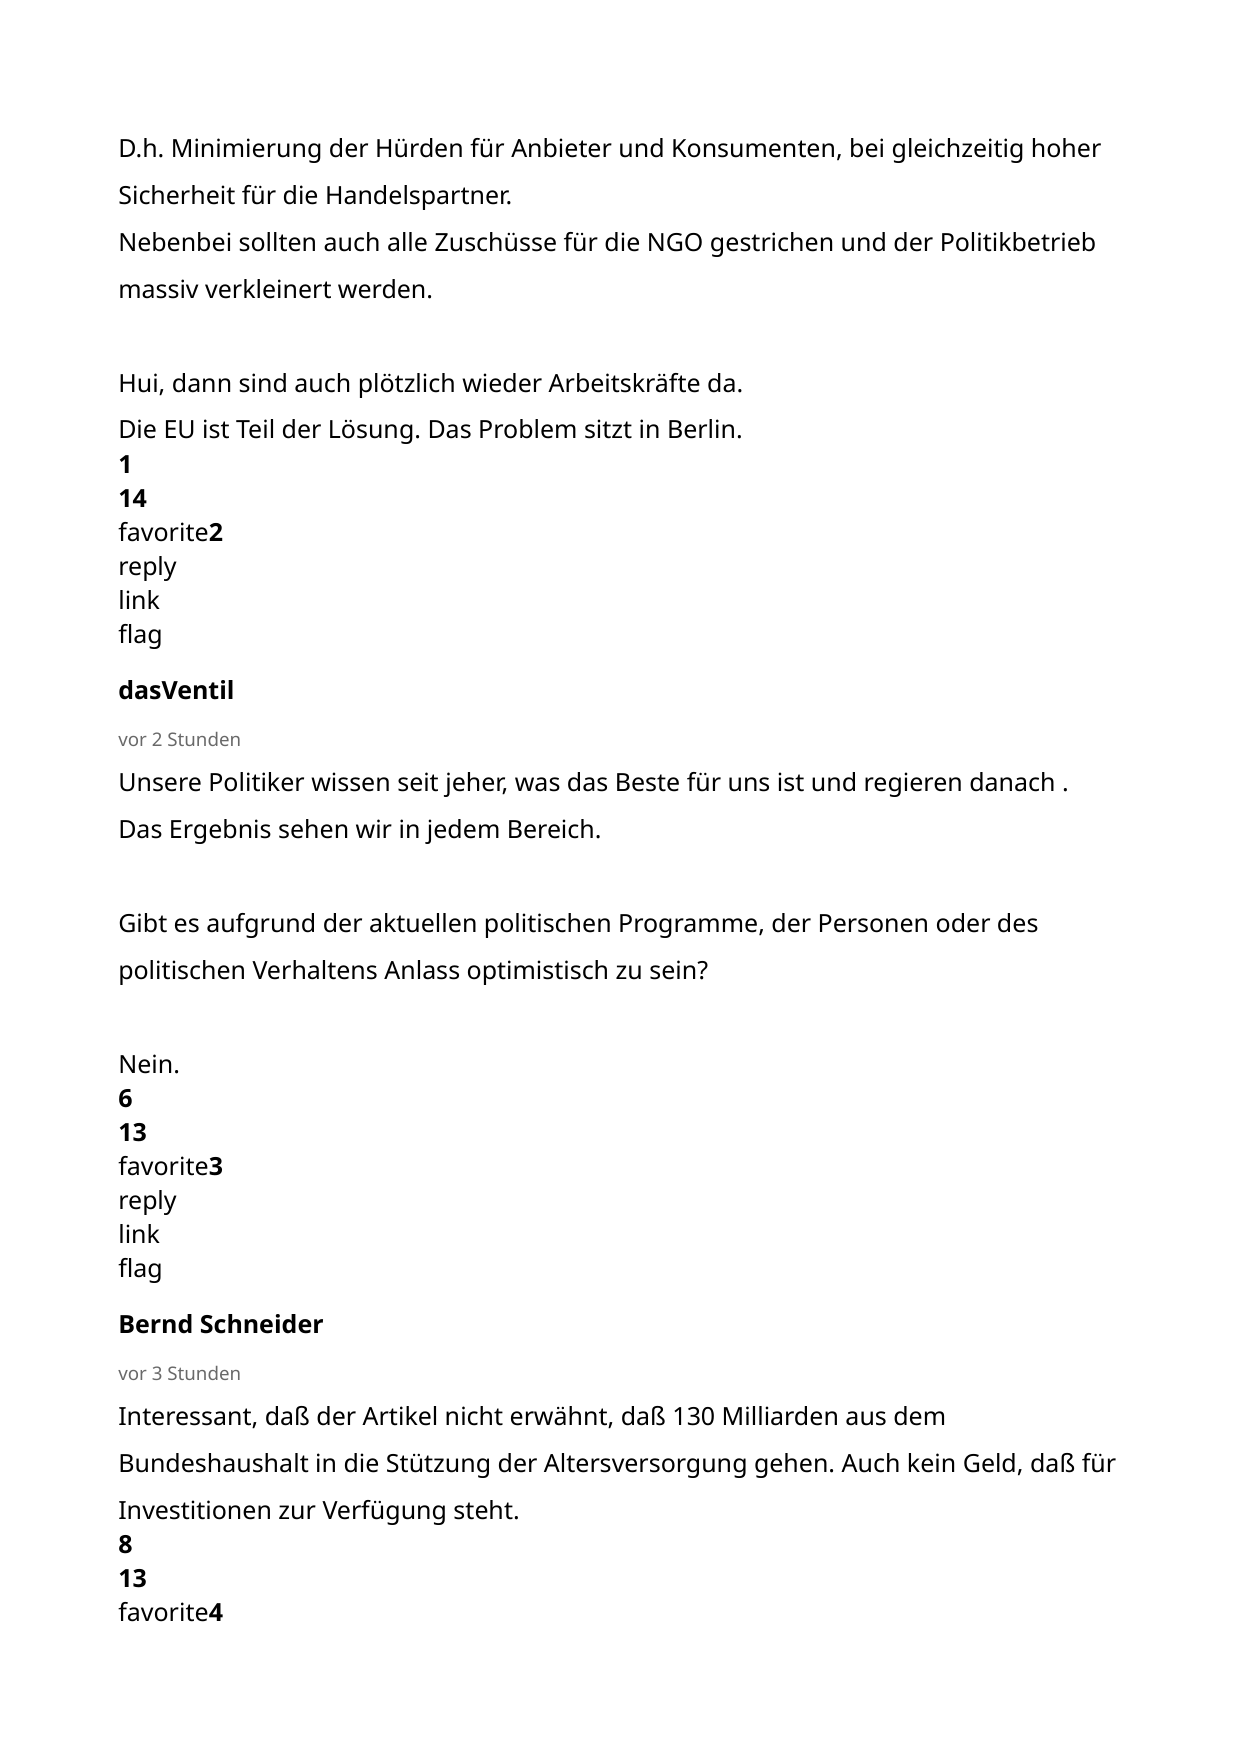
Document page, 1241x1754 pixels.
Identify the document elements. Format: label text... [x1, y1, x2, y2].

text 13 [118, 1114, 1122, 1148]
text Bernd Schneider [118, 1300, 1114, 1341]
text link [118, 1217, 1122, 1251]
text favorite3 [118, 1148, 1122, 1182]
text D.h. Minimierung der Hürden für Anbieter und Konsumenten, bei gleichzeitig hoher Sicherheit für die Handelspartner. Nebenbei sollten auch alle Zuschüsse für die NGO gestrichen und der Politikbetrieb massiv verkleinert werden. Hui, dann sind auch plötzlich wieder Arbeitskräfte da. Die EU ist Teil der Lösung. Das Problem sitzt in Berlin. [118, 118, 1122, 446]
text 14 [118, 480, 1122, 514]
text 13 [118, 1561, 1122, 1595]
text link [118, 582, 1122, 617]
text 6 [118, 1080, 1122, 1114]
text Interessant, daß der Artikel nicht erwähnt, daß 130 Milliarden aus dem Bundeshaushalt in die Stützung der Altersversorgung gehen. Auch kein Geld, daß für Investitionen zur Verfügung steht. [118, 1386, 1122, 1527]
text 8 [118, 1527, 1122, 1561]
text favorite2 [118, 514, 1122, 548]
text Unsere Politiker wissen seit jeher, was das Beste für uns ist und regieren danach . Das Ergebnis sehen wir in jedem Bereich. Gibt es aufgrund der aktuellen politischen Programme, der Personen oder des politischen Verhaltens Anlass optimistisch zu sein? Nein. [118, 752, 1122, 1080]
text reply [118, 548, 1122, 582]
text flag [118, 1251, 1122, 1285]
text dasVentil [118, 666, 1114, 707]
text flag [118, 617, 1122, 651]
text favorite4 [118, 1595, 1122, 1629]
text reply [118, 1182, 1122, 1217]
text vor 3 Stunden [118, 1357, 1122, 1386]
text 1 [118, 446, 1122, 480]
text vor 2 Stunden [118, 722, 1122, 752]
